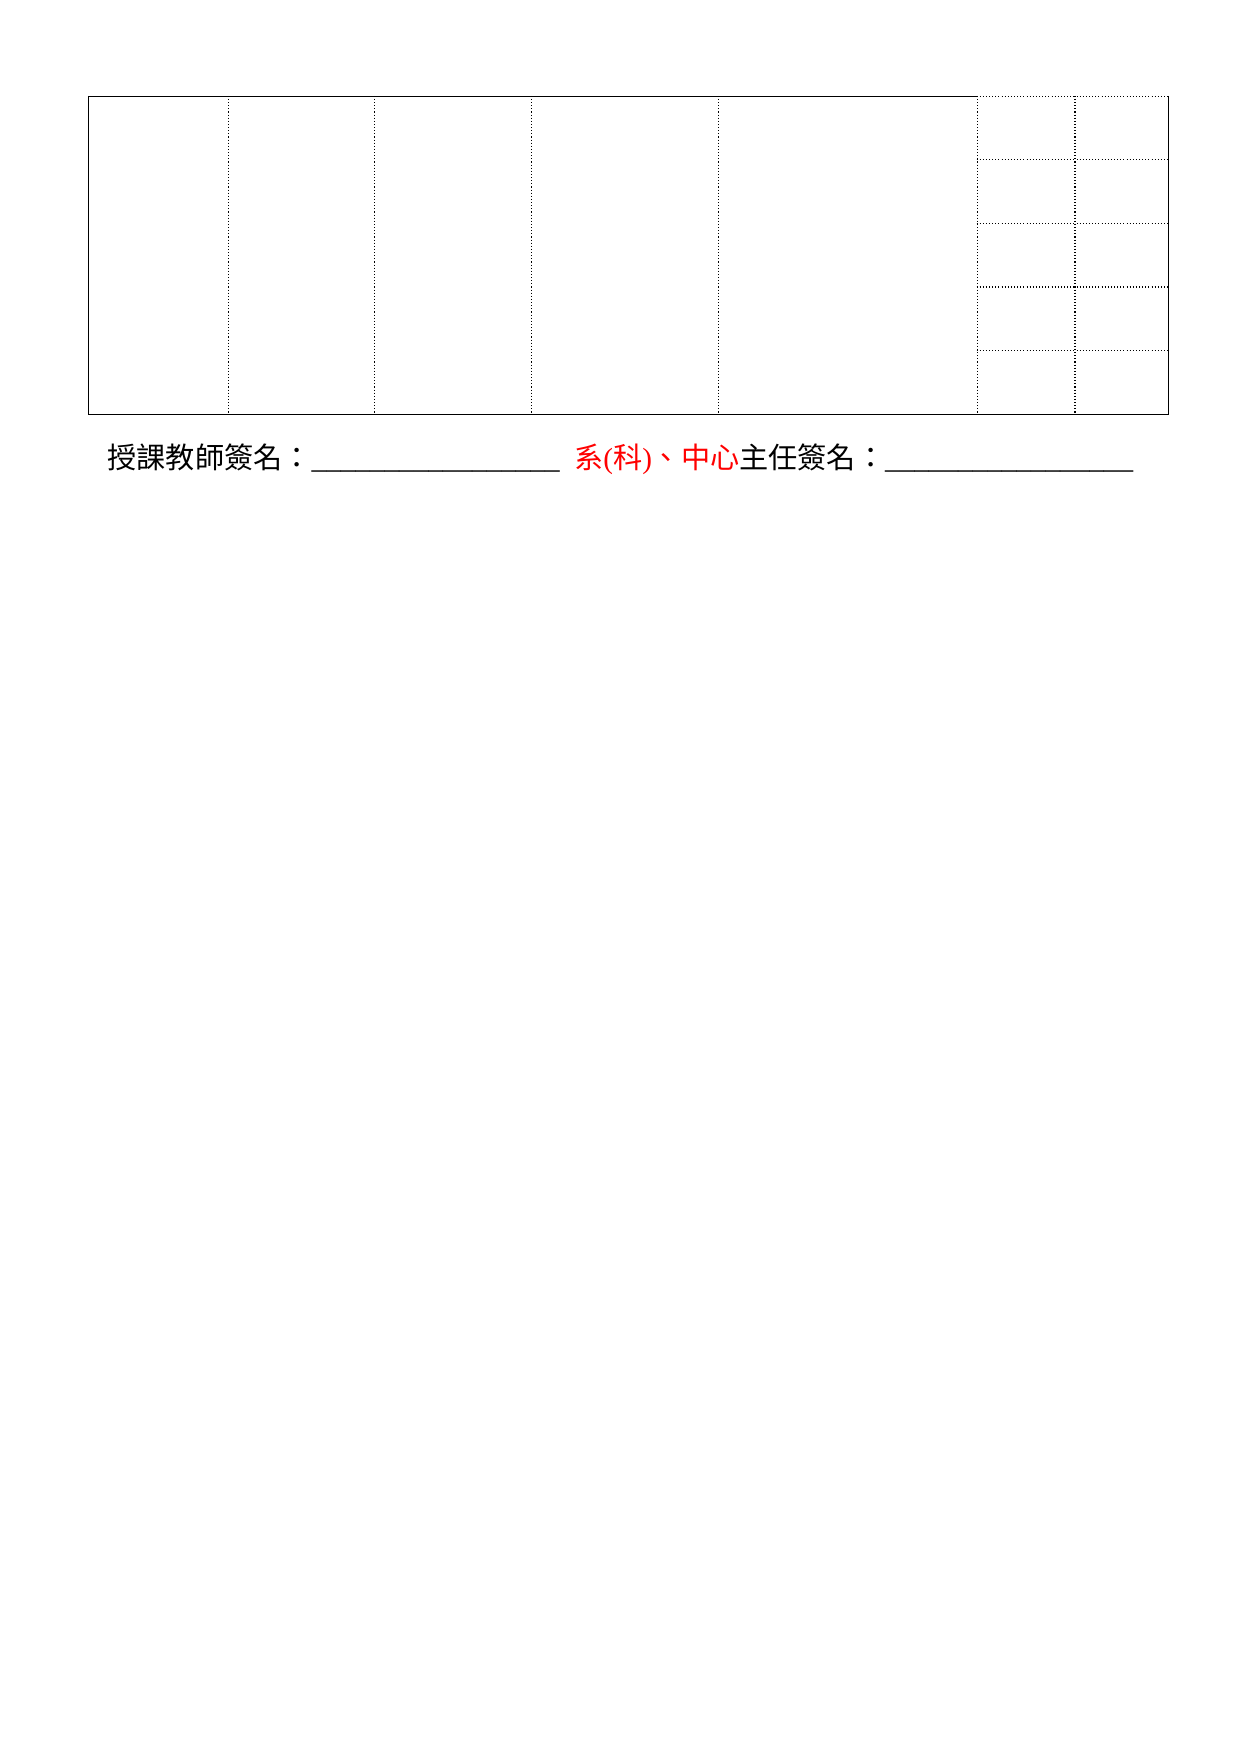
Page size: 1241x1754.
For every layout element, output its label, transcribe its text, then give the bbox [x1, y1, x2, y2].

table_cell [977, 159, 1075, 223]
table_cell [977, 223, 1075, 286]
table_cell [374, 97, 531, 413]
text 授課教師簽名：_________________ 系(科)、中心主任簽名：_________________ [89, 415, 1152, 477]
table_cell [89, 97, 228, 413]
table_cell [719, 97, 977, 413]
table_cell [1075, 96, 1168, 159]
table_cell [977, 96, 1075, 159]
table_cell [229, 97, 374, 413]
table_cell [1075, 350, 1168, 413]
table_cell [1075, 159, 1168, 223]
table_cell [977, 350, 1075, 413]
table_cell [1075, 223, 1168, 286]
table_cell [531, 97, 719, 413]
table_cell [1075, 286, 1168, 350]
table_cell [977, 286, 1075, 350]
